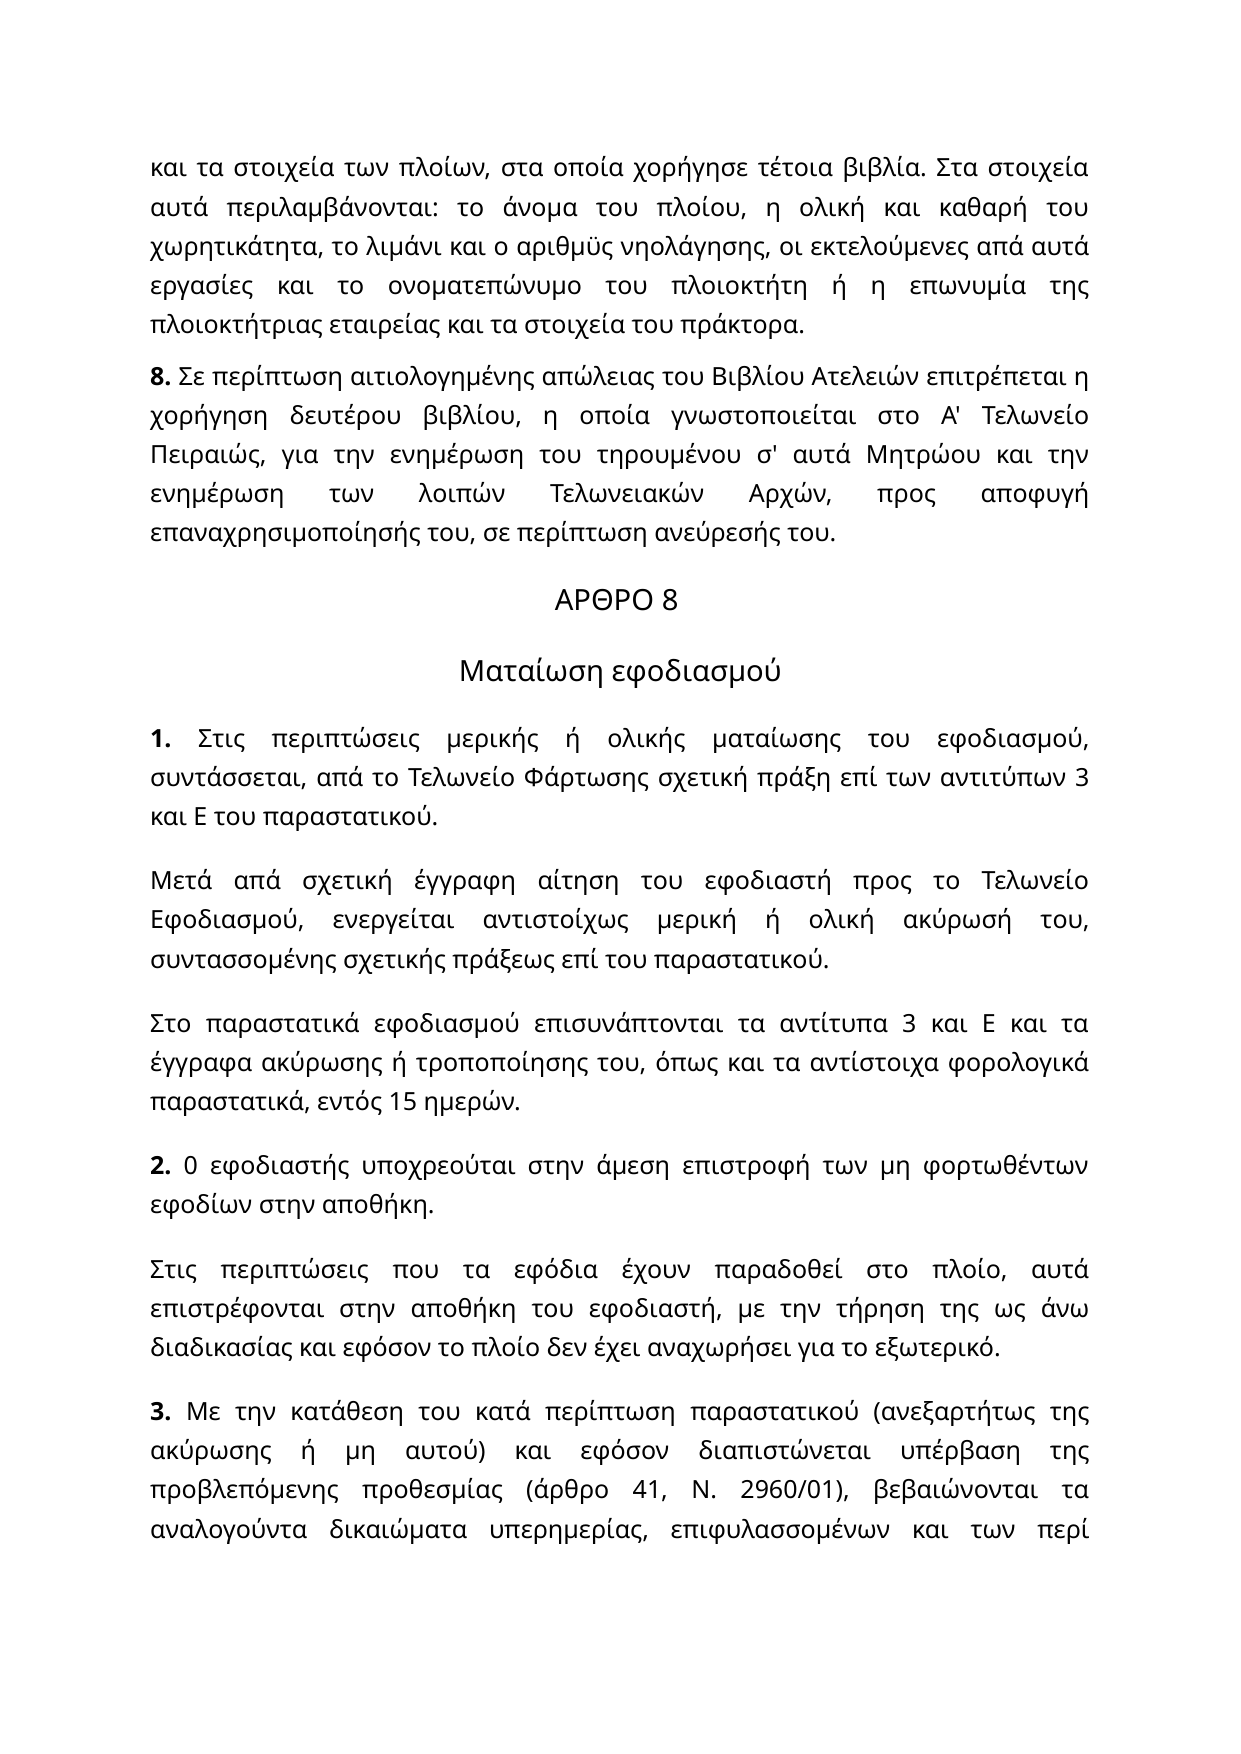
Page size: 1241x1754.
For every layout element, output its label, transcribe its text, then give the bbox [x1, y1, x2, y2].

subtitle Ματαίωση εφοδιασμού [150, 650, 1090, 689]
text 3. Με την κατάθεση του κατά περίπτωση παραστατικού (ανεξαρτήτως της ακύρωσης ή μη αυτού) και εφόσον διαπιστώνεται υπέρβαση της προβλεπόμενης προθεσμίας (άρθρο 41, Ν. 2960/01), βεβαιώνονται τα αναλογούντα δικαιώματα υπερημερίας, επιφυλασσομένων και των περί [150, 1394, 1090, 1545]
text 1. Στις περιπτώσεις μερικής ή ολικής ματαίωσης του εφοδιασμού, συντάσσεται, απά το Τελωνείο Φάρτωσης σχετική πράξη επί των αντιτύπων 3 και Ε του παραστατικού. [150, 720, 1090, 833]
text Μετά απά σχετική έγγραφη αίτηση του εφοδιαστή προς το Τελωνείο Εφοδιασμού, ενεργείται αντιστοίχως μερική ή ολική ακύρωσή του, συντασσομένης σχετικής πράξεως επί του παραστατικού. [150, 863, 1090, 975]
text και τα στοιχεία των πλοίων, στα οποία χορήγησε τέτοια βιβλία. Στα στοιχεία αυτά περιλαμβάνονται: το άνομα του πλοίου, η ολική και καθαρή του χωρητικάτητα, το λιμάνι και ο αριθμϋς νηολάγησης, οι εκτελούμενες απά αυτά εργασίες και το ονοματεπώνυμο του πλοιοκτήτη ή η επωνυμία της πλοιοκτήτριας εταιρείας και τα στοιχεία του πράκτορα. [150, 150, 1090, 341]
text 2. 0 εφοδιαστής υποχρεούται στην άμεση επιστροφή των μη φορτωθέντων εφοδίων στην αποθήκη. [150, 1148, 1090, 1221]
text Στο παραστατικά εφοδιασμού επισυνάπτονται τα αντίτυπα 3 και Ε και τα έγγραφα ακύρωσης ή τροποποίησης του, όπως και τα αντίστοιχα φορολογικά παραστατικά, εντός 15 ημερών. [150, 1005, 1090, 1118]
text 8. Σε περίπτωση αιτιολογημένης απώλειας του Βιβλίου Ατελειών επιτρέπεται η χορήγηση δευτέρου βιβλίου, η οποία γνωστοποιείται στο Α' Τελωνείο Πειραιώς, για την ενημέρωση του τηρουμένου σ' αυτά Μητρώου και την ενημέρωση των λοιπών Τελωνειακών Αρχών, προς αποφυγή επαναχρησιμοποίησής του, σε περίπτωση ανεύρεσής του. [150, 358, 1090, 549]
subtitle ΑΡΘΡΟ 8 [150, 579, 1090, 619]
text Στις περιπτώσεις που τα εφόδια έχουν παραδοθεί στο πλοίο, αυτά επιστρέφονται στην αποθήκη του εφοδιαστή, με την τήρηση της ως άνω διαδικασίας και εφόσον το πλοίο δεν έχει αναχωρήσει για το εξωτερικό. [150, 1251, 1090, 1364]
